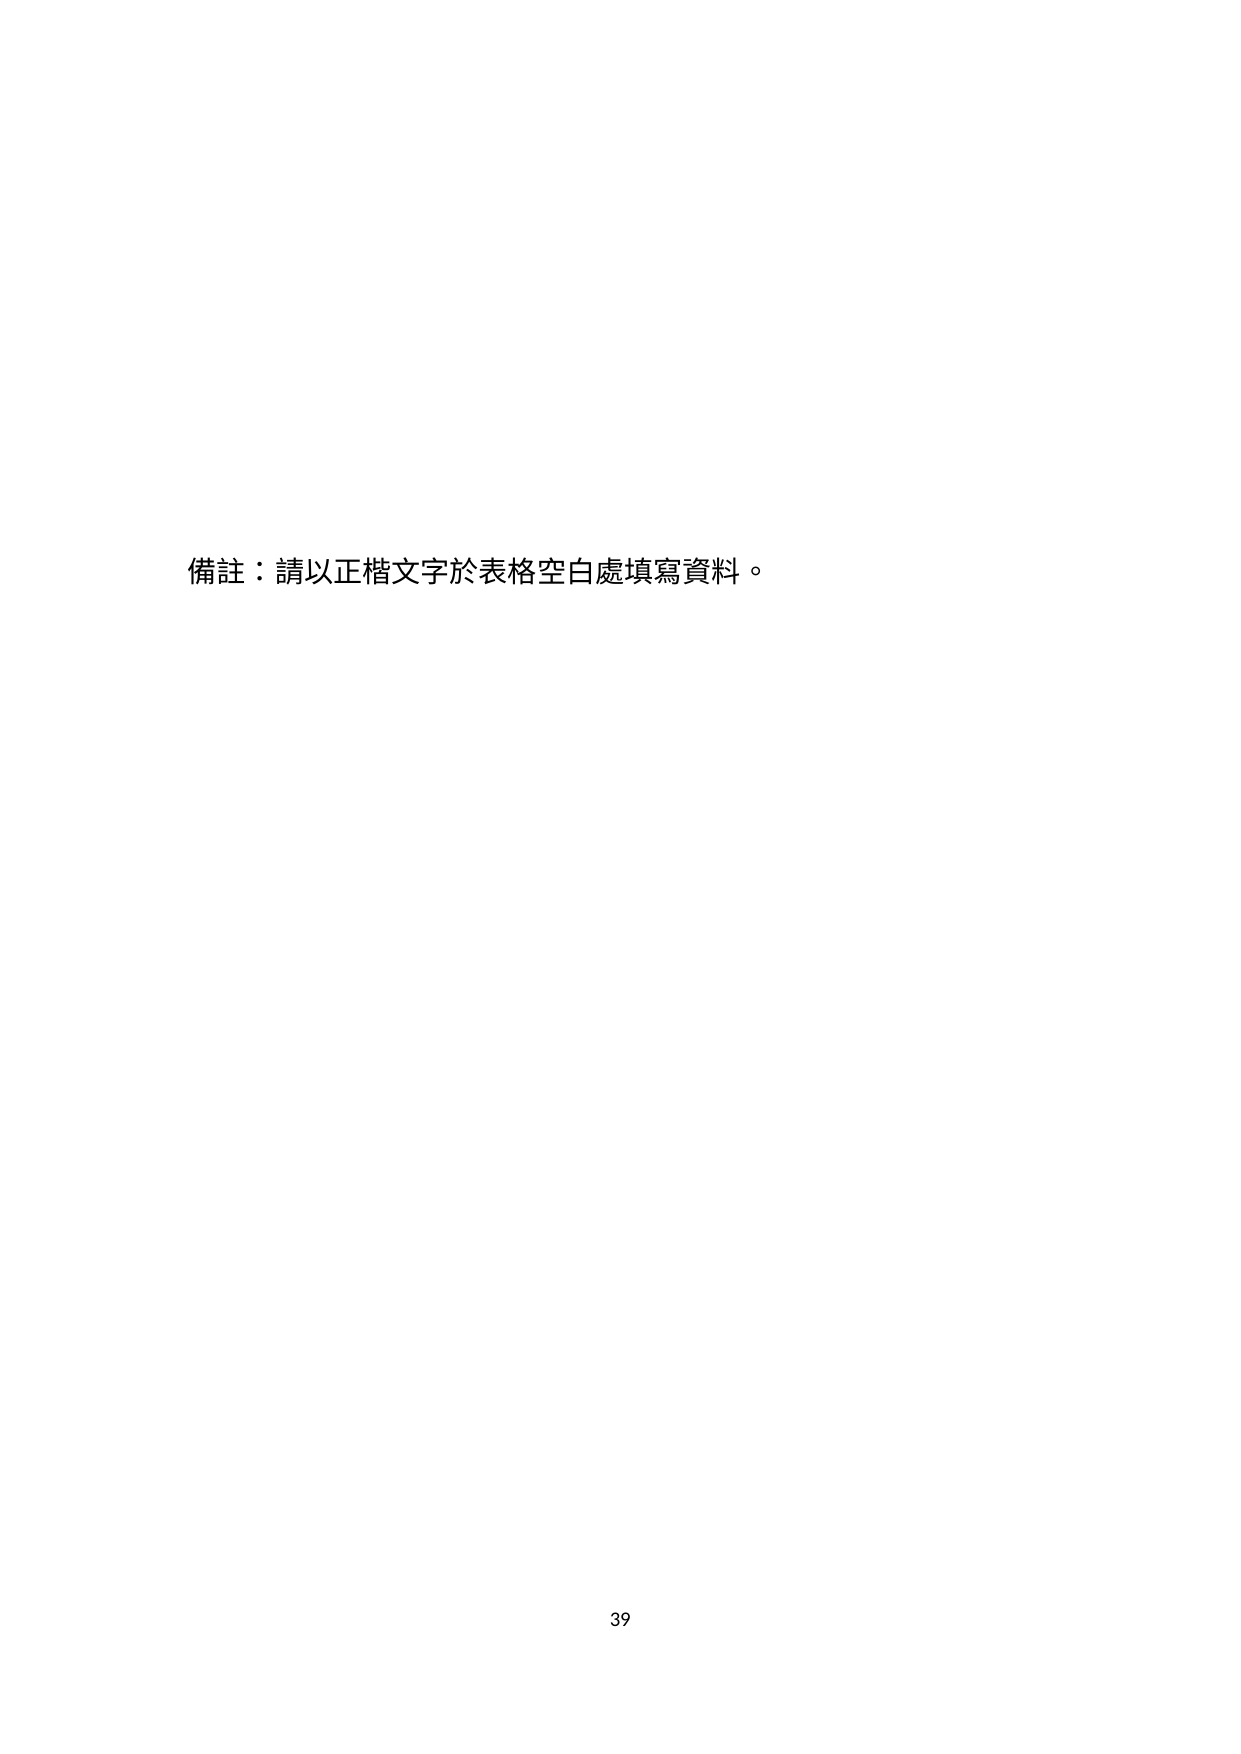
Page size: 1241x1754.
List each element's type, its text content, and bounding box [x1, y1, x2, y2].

text 備註：請以正楷文字於表格空白處填寫資料。 [187, 528, 1053, 591]
